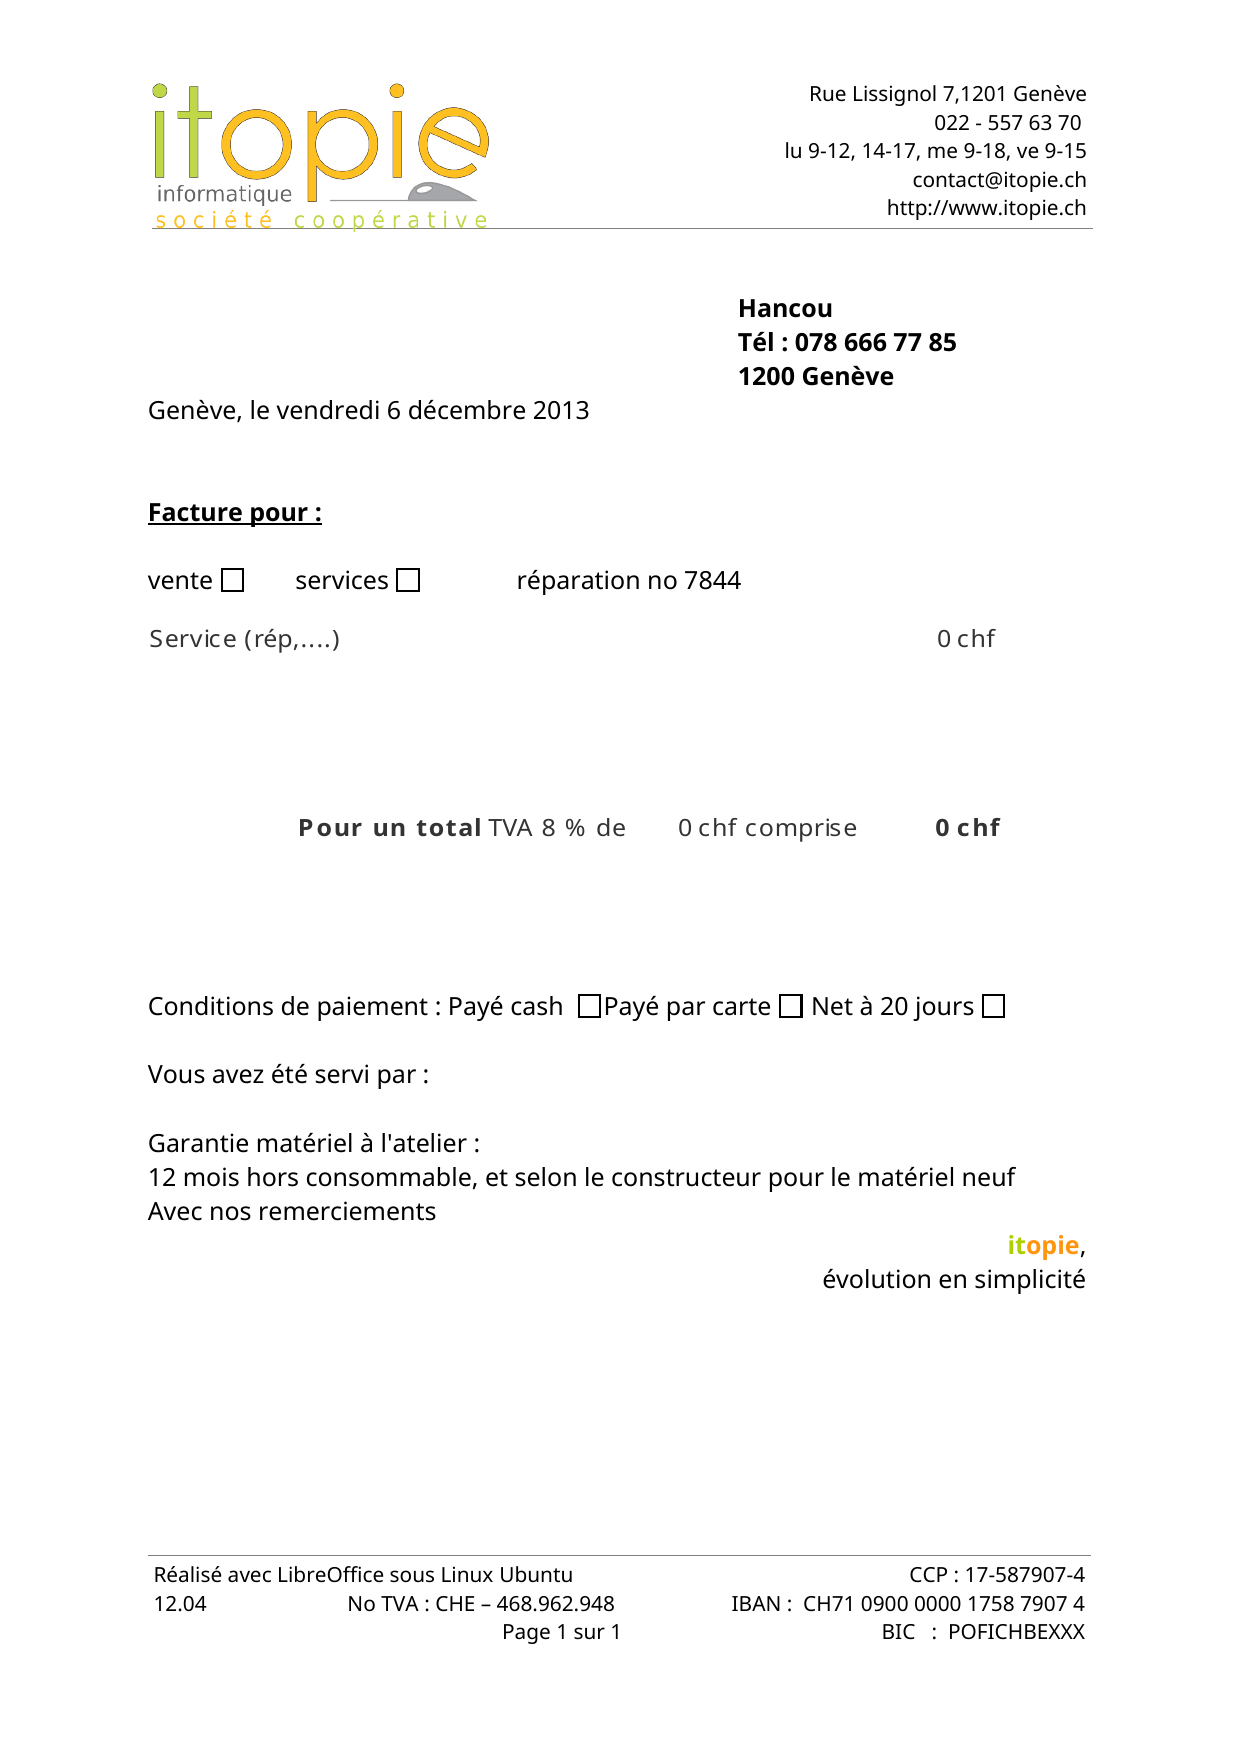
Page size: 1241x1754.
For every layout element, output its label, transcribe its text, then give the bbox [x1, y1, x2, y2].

picture [138, 72, 500, 244]
text Vous avez été servi par : [148, 1057, 1093, 1091]
text 1200 Genève [148, 358, 1093, 392]
text Facture pour : [148, 495, 1093, 529]
text itopie, [148, 1227, 1093, 1262]
text vente services réparation no 7844 [148, 563, 1093, 597]
text Avec nos remerciements [148, 1193, 1093, 1227]
text Hancou [148, 290, 1093, 324]
text 12 mois hors consommable, et selon le constructeur pour le matériel neuf [148, 1159, 1093, 1193]
text Tél : 078 666 77 85 [148, 324, 1093, 358]
text Conditions de paiement : Payé cash Payé par carte Net à 20 jours [148, 989, 1093, 1023]
text évolution en simplicité [148, 1262, 1093, 1296]
text Genève, le vendredi 6 décembre 2013 [148, 392, 1093, 427]
text Garantie matériel à l'atelier : [148, 1125, 1093, 1159]
